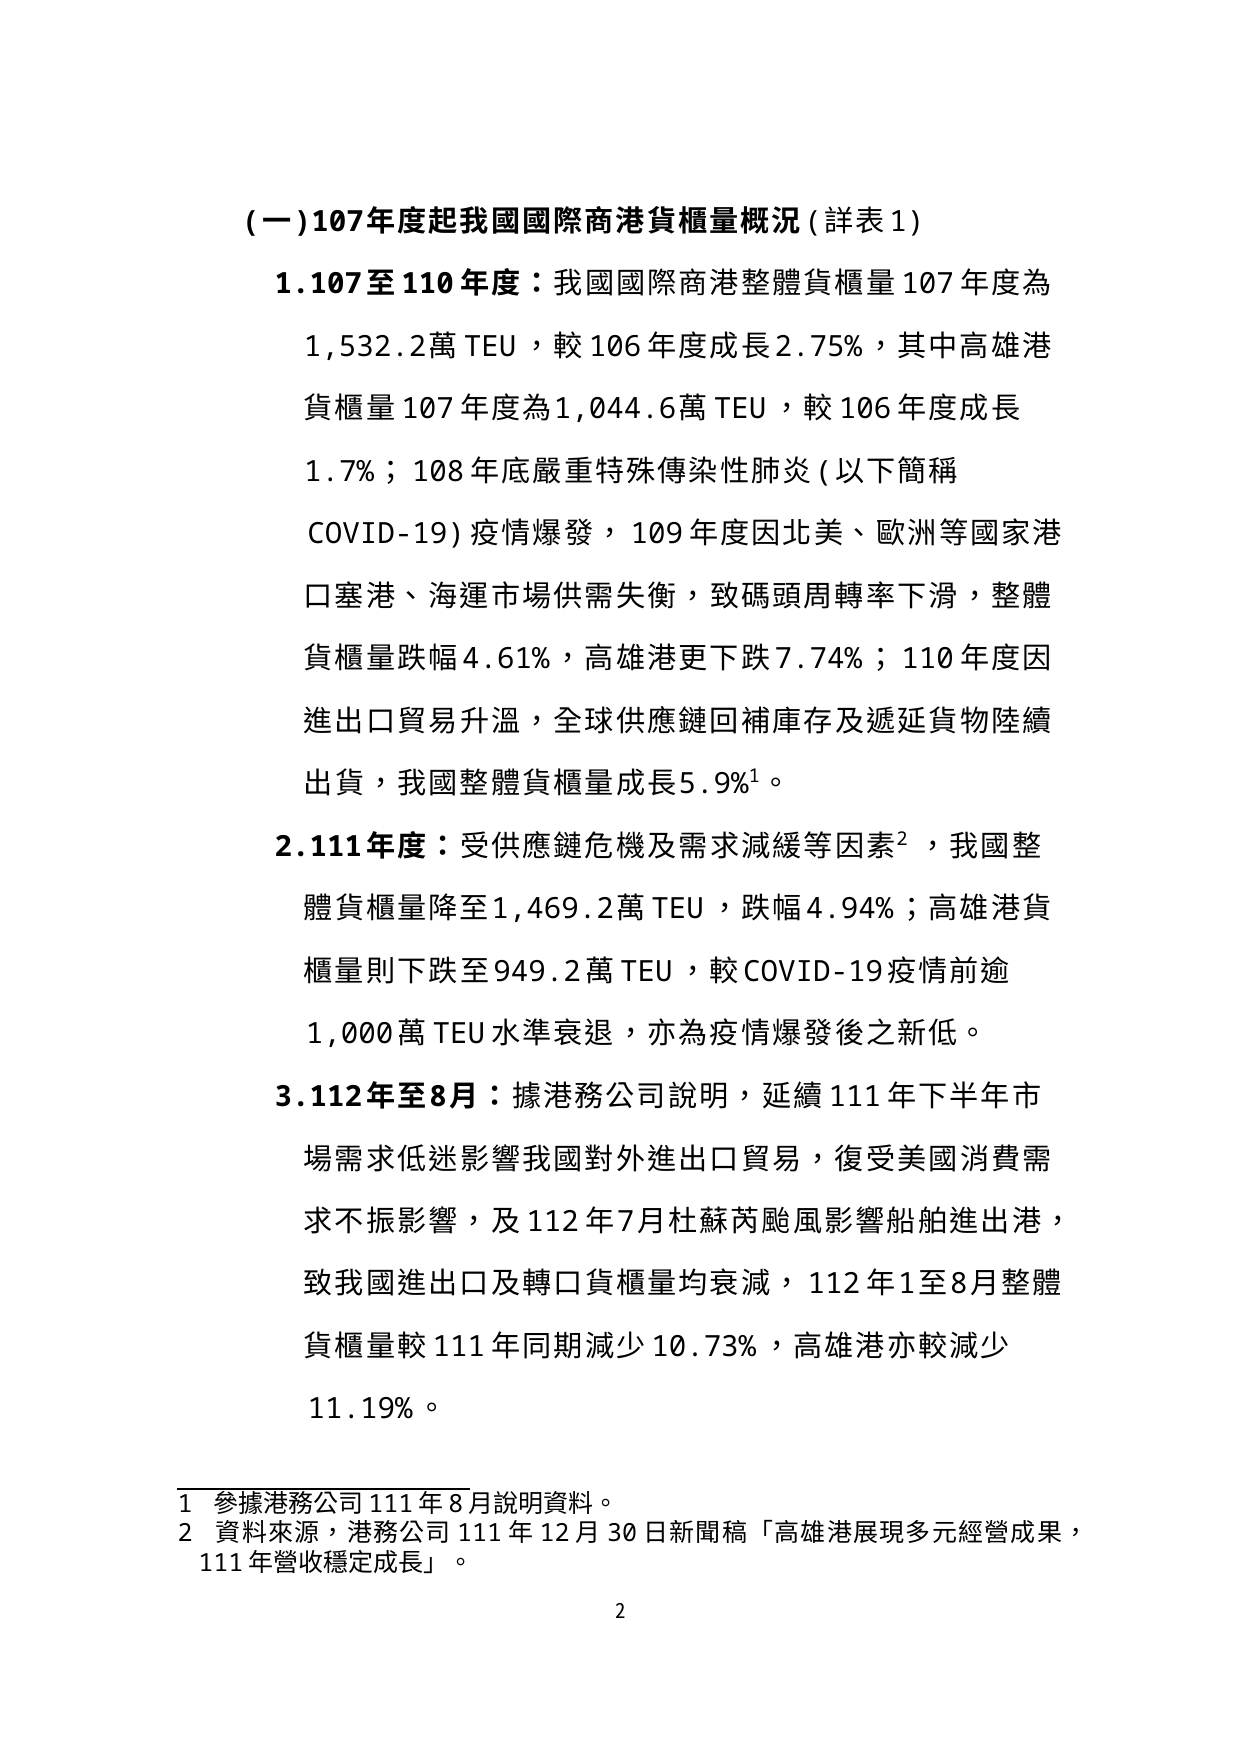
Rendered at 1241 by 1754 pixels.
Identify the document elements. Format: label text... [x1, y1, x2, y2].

text 參據港務公司111年8月說明資料。 [177, 1489, 1063, 1518]
text 1.107至110年度：我國國際商港整體貨櫃量107年度為1,532.2萬TEU，較106年度成長2.75%，其中高雄港貨櫃量107年度為1,044.6萬TEU，較106年度成長1.7%；108年底嚴重特殊傳染性肺炎(以下簡稱COVID-19)疫情爆發，109年度因北美、歐洲等國家港口塞港、海運市場供需失衡，致碼頭周轉率下滑，整體貨櫃量跌幅4.61%，高雄港更下跌7.74%；110年度因進出口貿易升溫，全球供應鏈回補庫存及遞延貨物陸續出貨，我國整體貨櫃量成長5.9%。 [266, 240, 1063, 802]
text (一)107年度起我國國際商港貨櫃量概況(詳表1) [236, 177, 1063, 240]
text 3.112年至8月：據港務公司說明，延續111年下半年市場需求低迷影響我國對外進出口貿易，復受美國消費需求不振影響，及112年7月杜蘇芮颱風影響船舶進出港，致我國進出口及轉口貨櫃量均衰減，112年1至8月整體貨櫃量較111年同期減少10.73%，高雄港亦較減少11.19%。 [266, 1052, 1063, 1427]
text 2.111年度：受供應鏈危機及需求減緩等因素，我國整體貨櫃量降至1,469.2萬TEU，跌幅4.94%；高雄港貨櫃量則下跌至949.2萬TEU，較COVID-19疫情前逾1,000萬TEU水準衰退，亦為疫情爆發後之新低。 [266, 802, 1063, 1052]
text 資料來源，港務公司111年12月30日新聞稿「高雄港展現多元經營成果，111年營收穩定成長」。 [177, 1518, 1063, 1577]
